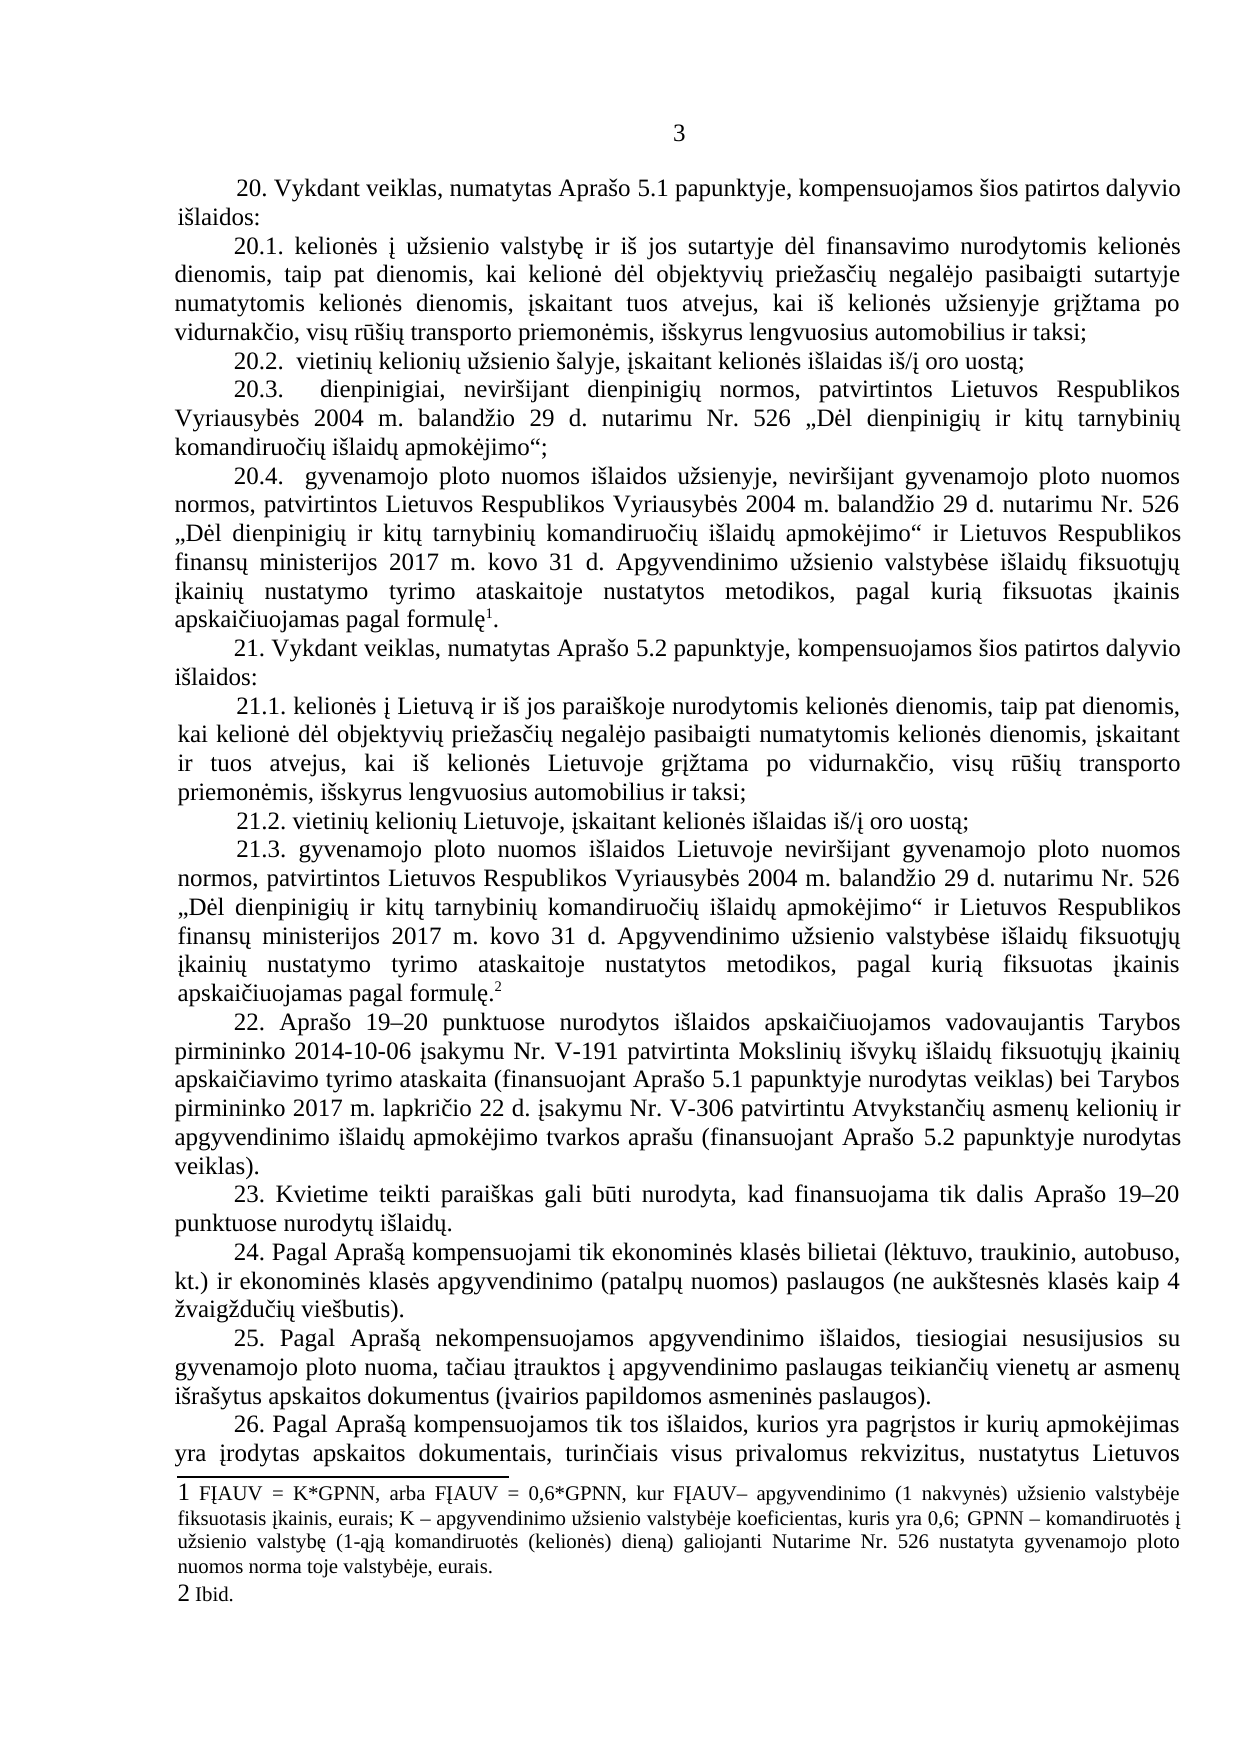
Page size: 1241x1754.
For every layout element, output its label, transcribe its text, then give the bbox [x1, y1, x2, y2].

text Ibid. [177, 1578, 1181, 1606]
text 24. Pagal Aprašą kompensuojami tik ekonominės klasės bilietai (lėktuvo, traukinio, autobuso, kt.) ir ekonominės klasės apgyvendinimo (patalpų nuomos) paslaugos (ne aukštesnės klasės kaip 4 žvaigždučių viešbutis). [174, 1237, 1181, 1323]
text 21. Vykdant veiklas, numatytas Aprašo 5.2 papunktyje, kompensuojamos šios patirtos dalyvio išlaidos: [174, 633, 1181, 691]
text 22. Aprašo 19–20 punktuose nurodytos išlaidos apskaičiuojamos vadovaujantis Tarybos pirmininko 2014-10-06 įsakymu Nr. V-191 patvirtinta Mokslinių išvykų išlaidų fiksuotųjų įkainių apskaičiavimo tyrimo ataskaita (finansuojant Aprašo 5.1 papunktyje nurodytas veiklas) bei Tarybos pirmininko 2017 m. lapkričio 22 d. įsakymu Nr. V-306 patvirtintu Atvykstančių asmenų kelionių ir apgyvendinimo išlaidų apmokėjimo tvarkos aprašu (finansuojant Aprašo 5.2 papunktyje nurodytas veiklas). [174, 1007, 1181, 1179]
text 23. Kvietime teikti paraiškas gali būti nurodyta, kad finansuojama tik dalis Aprašo 19–20 punktuose nurodytų išlaidų. [174, 1179, 1181, 1237]
text 25. Pagal Aprašą nekompensuojamos apgyvendinimo išlaidos, tiesiogiai nesusijusios su gyvenamojo ploto nuoma, tačiau įtrauktos į apgyvendinimo paslaugas teikiančių vienetų ar asmenų išrašytus apskaitos dokumentus (įvairios papildomos asmeninės paslaugos). [174, 1323, 1181, 1409]
text 21.3. gyvenamojo ploto nuomos išlaidos Lietuvoje neviršijant gyvenamojo ploto nuomos normos, patvirtintos Lietuvos Respublikos Vyriausybės 2004 m. balandžio 29 d. nutarimu Nr. 526 „Dėl dienpinigių ir kitų tarnybinių komandiruočių išlaidų apmokėjimo“ ir Lietuvos Respublikos finansų ministerijos 2017 m. kovo 31 d. Apgyvendinimo užsienio valstybėse išlaidų fiksuotųjų įkainių nustatymo tyrimo ataskaitoje nustatytos metodikos, pagal kurią fiksuotas įkainis apskaičiuojamas pagal formulę. [177, 834, 1181, 1007]
text 20.1. kelionės į užsienio valstybę ir iš jos sutartyje dėl finansavimo nurodytomis kelionės dienomis, taip pat dienomis, kai kelionė dėl objektyvių priežasčių negalėjo pasibaigti sutartyje numatytomis kelionės dienomis, įskaitant tuos atvejus, kai iš kelionės užsienyje grįžtama po vidurnakčio, visų rūšių transporto priemonėmis, išskyrus lengvuosius automobilius ir taksi; [174, 231, 1181, 346]
text 21.1. kelionės į Lietuvą ir iš jos paraiškoje nurodytomis kelionės dienomis, taip pat dienomis, kai kelionė dėl objektyvių priežasčių negalėjo pasibaigti numatytomis kelionės dienomis, įskaitant ir tuos atvejus, kai iš kelionės Lietuvoje grįžtama po vidurnakčio, visų rūšių transporto priemonėmis, išskyrus lengvuosius automobilius ir taksi; [177, 691, 1181, 806]
text 20.3. dienpinigiai, neviršijant dienpinigių normos, patvirtintos Lietuvos Respublikos Vyriausybės 2004 m. balandžio 29 d. nutarimu Nr. 526 „Dėl dienpinigių ir kitų tarnybinių komandiruočių išlaidų apmokėjimo“; [174, 374, 1181, 461]
text 20.2. vietinių kelionių užsienio šalyje, įskaitant kelionės išlaidas iš/į oro uostą; [174, 346, 1181, 374]
text 20.4. gyvenamojo ploto nuomos išlaidos užsienyje, neviršijant gyvenamojo ploto nuomos normos, patvirtintos Lietuvos Respublikos Vyriausybės 2004 m. balandžio 29 d. nutarimu Nr. 526 „Dėl dienpinigių ir kitų tarnybinių komandiruočių išlaidų apmokėjimo“ ir Lietuvos Respublikos finansų ministerijos 2017 m. kovo 31 d. Apgyvendinimo užsienio valstybėse išlaidų fiksuotųjų įkainių nustatymo tyrimo ataskaitoje nustatytos metodikos, pagal kurią fiksuotas įkainis apskaičiuojamas pagal formulę. [174, 461, 1181, 633]
text 20. Vykdant veiklas, numatytas Aprašo 5.1 papunktyje, kompensuojamos šios patirtos dalyvio išlaidos: [177, 173, 1181, 231]
text FĮAUV = K*GPNN, arba FĮAUV = 0,6*GPNN, kur FĮAUV– apgyvendinimo (1 nakvynės) užsienio valstybėje fiksuotasis įkainis, eurais; K – apgyvendinimo užsienio valstybėje koeficientas, kuris yra 0,6; GPNN – komandiruotės į užsienio valstybę (1-ąją komandiruotės (kelionės) dieną) galiojanti Nutarime Nr. 526 nustatyta gyvenamojo ploto nuomos norma toje valstybėje, eurais. [177, 1477, 1181, 1578]
text 21.2. vietinių kelionių Lietuvoje, įskaitant kelionės išlaidas iš/į oro uostą; [236, 806, 1181, 834]
text 26. Pagal Aprašą kompensuojamos tik tos išlaidos, kurios yra pagrįstos ir kurių apmokėjimas yra įrodytas apskaitos dokumentais, turinčiais visus privalomus rekvizitus, nustatytus Lietuvos [174, 1409, 1181, 1467]
